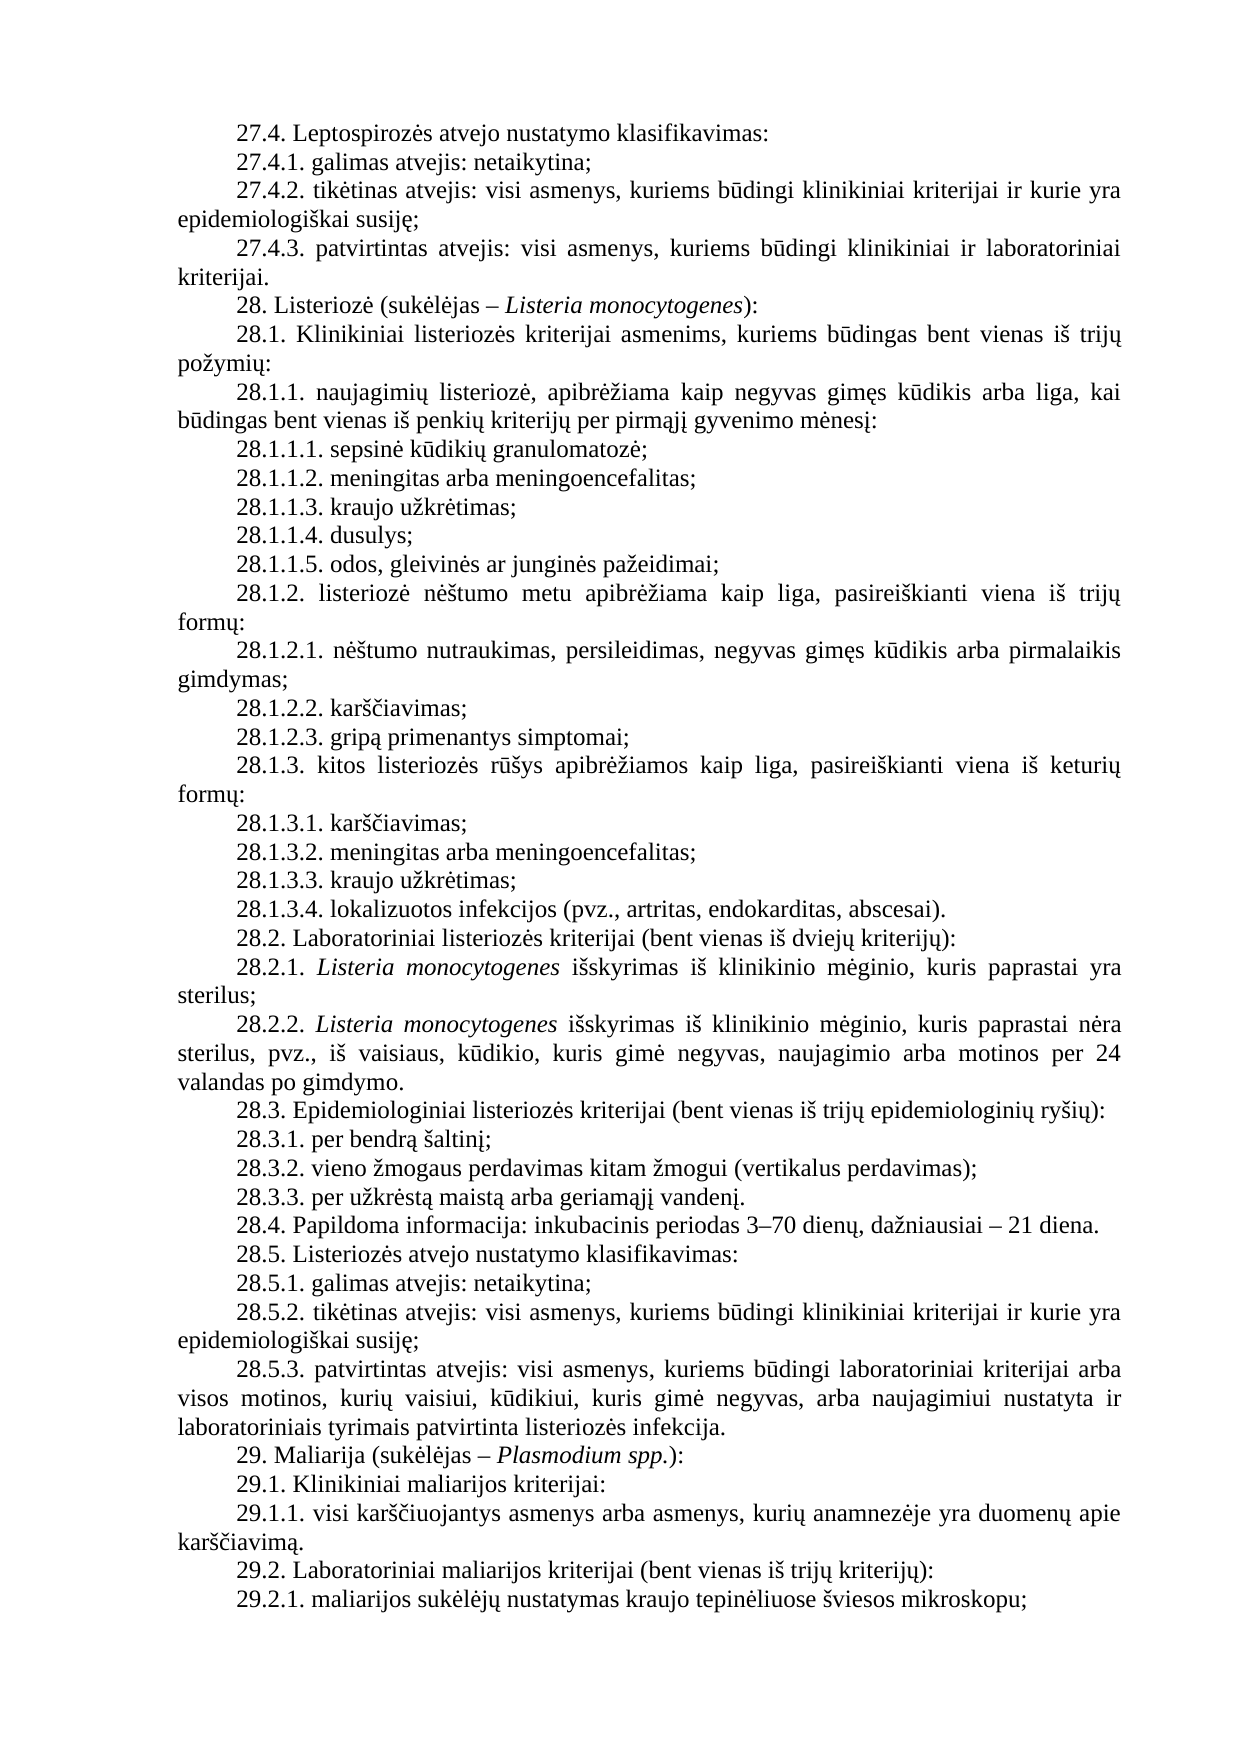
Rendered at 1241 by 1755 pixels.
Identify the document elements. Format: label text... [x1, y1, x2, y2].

text 29.1. Klinikiniai maliarijos kriterijai: [177, 1469, 1122, 1498]
text 28.3.1. per bendrą šaltinį; [177, 1124, 1122, 1153]
text 28.1.1.5. odos, gleivinės ar junginės pažeidimai; [177, 549, 1122, 578]
text 28.3.2. vieno žmogaus perdavimas kitam žmogui (vertikalus perdavimas); [177, 1153, 1122, 1182]
text 29.2. Laboratoriniai maliarijos kriterijai (bent vienas iš trijų kriterijų): [177, 1556, 1122, 1584]
text 28.1.3.4. lokalizuotos infekcijos (pvz., artritas, endokarditas, abscesai). [177, 894, 1122, 923]
text 29. Maliarija (sukėlėjas – Plasmodium spp.): [177, 1441, 1122, 1469]
text 28.2.1. Listeria monocytogenes išskyrimas iš klinikinio mėginio, kuris paprastai yra sterilus; [177, 952, 1122, 1009]
text 28.5.3. patvirtintas atvejis: visi asmenys, kuriems būdingi laboratoriniai kriterijai arba visos motinos, kurių vaisiui, kūdikiui, kuris gimė negyvas, arba naujagimiui nustatyta ir laboratoriniais tyrimais patvirtinta listeriozės infekcija. [177, 1354, 1122, 1441]
text 27.4.3. patvirtintas atvejis: visi asmenys, kuriems būdingi klinikiniai ir laboratoriniai kriterijai. [177, 233, 1122, 291]
text 29.1.1. visi karščiuojantys asmenys arba asmenys, kurių anamnezėje yra duomenų apie karščiavimą. [177, 1498, 1122, 1556]
text 27.4. Leptospirozės atvejo nustatymo klasifikavimas: [177, 118, 1122, 147]
text 28.1.1.1. sepsinė kūdikių granulomatozė; [177, 434, 1122, 463]
text 28.1.3.2. meningitas arba meningoencefalitas; [177, 837, 1122, 866]
text 28.4. Papildoma informacija: inkubacinis periodas 3–70 dienų, dažniausiai – 21 diena. [177, 1211, 1122, 1239]
text 28.1.1. naujagimių listeriozė, apibrėžiama kaip negyvas gimęs kūdikis arba liga, kai būdingas bent vienas iš penkių kriterijų per pirmąjį gyvenimo mėnesį: [177, 377, 1122, 434]
text 28.1.2. listeriozė nėštumo metu apibrėžiama kaip liga, pasireiškianti viena iš trijų formų: [177, 578, 1122, 636]
text 27.4.2. tikėtinas atvejis: visi asmenys, kuriems būdingi klinikiniai kriterijai ir kurie yra epidemiologiškai susiję; [177, 176, 1122, 233]
text 29.2.1. maliarijos sukėlėjų nustatymas kraujo tepinėliuose šviesos mikroskopu; [177, 1584, 1122, 1613]
text 28.5.1. galimas atvejis: netaikytina; [177, 1268, 1122, 1297]
text 28.1.2.2. karščiavimas; [177, 693, 1122, 722]
text 28.1.3.3. kraujo užkrėtimas; [177, 866, 1122, 894]
text 28.5. Listeriozės atvejo nustatymo klasifikavimas: [177, 1239, 1122, 1268]
text 28.5.2. tikėtinas atvejis: visi asmenys, kuriems būdingi klinikiniai kriterijai ir kurie yra epidemiologiškai susiję; [177, 1297, 1122, 1354]
text 28.3.3. per užkrėstą maistą arba geriamąjį vandenį. [177, 1182, 1122, 1211]
text 28.2. Laboratoriniai listeriozės kriterijai (bent vienas iš dviejų kriterijų): [177, 923, 1122, 952]
text 28.1.1.4. dusulys; [177, 521, 1122, 549]
text 27.4.1. galimas atvejis: netaikytina; [177, 147, 1122, 176]
text 28.3. Epidemiologiniai listeriozės kriterijai (bent vienas iš trijų epidemiologinių ryšių): [177, 1096, 1122, 1124]
text 28.1.1.3. kraujo užkrėtimas; [177, 492, 1122, 521]
text 28.1.3. kitos listeriozės rūšys apibrėžiamos kaip liga, pasireiškianti viena iš keturių formų: [177, 751, 1122, 808]
text 28.1.1.2. meningitas arba meningoencefalitas; [177, 463, 1122, 492]
text 28.1. Klinikiniai listeriozės kriterijai asmenims, kuriems būdingas bent vienas iš trijų požymių: [177, 319, 1122, 377]
text 28.1.3.1. karščiavimas; [177, 808, 1122, 837]
text 28.1.2.1. nėštumo nutraukimas, persileidimas, negyvas gimęs kūdikis arba pirmalaikis gimdymas; [177, 636, 1122, 693]
text 28.2.2. Listeria monocytogenes išskyrimas iš klinikinio mėginio, kuris paprastai nėra sterilus, pvz., iš vaisiaus, kūdikio, kuris gimė negyvas, naujagimio arba motinos per 24 valandas po gimdymo. [177, 1009, 1122, 1096]
text 28.1.2.3. gripą primenantys simptomai; [177, 722, 1122, 751]
text 28. Listeriozė (sukėlėjas – Listeria monocytogenes): [177, 291, 1122, 319]
